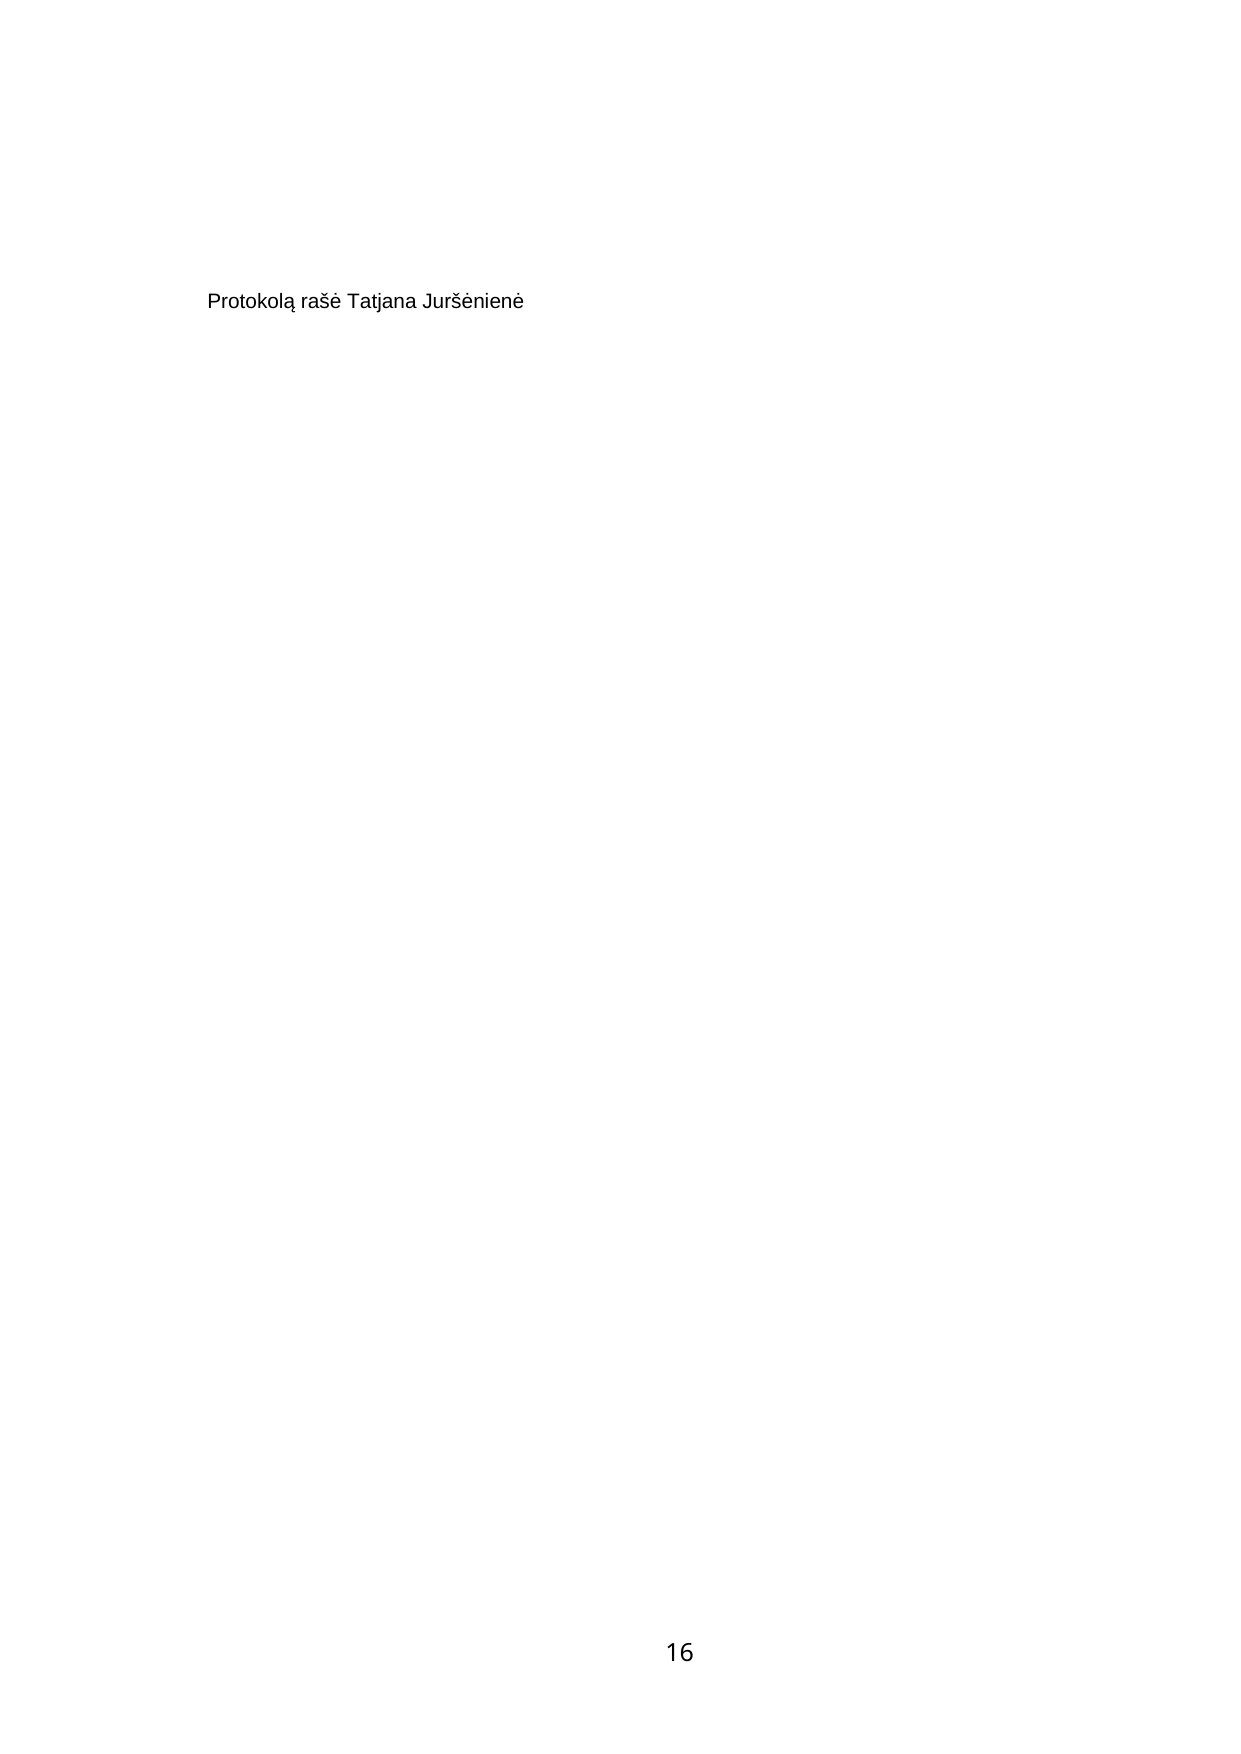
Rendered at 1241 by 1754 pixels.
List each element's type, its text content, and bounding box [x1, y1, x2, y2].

text Protokolą rašė Tatjana Juršėnienė [207, 289, 1152, 313]
